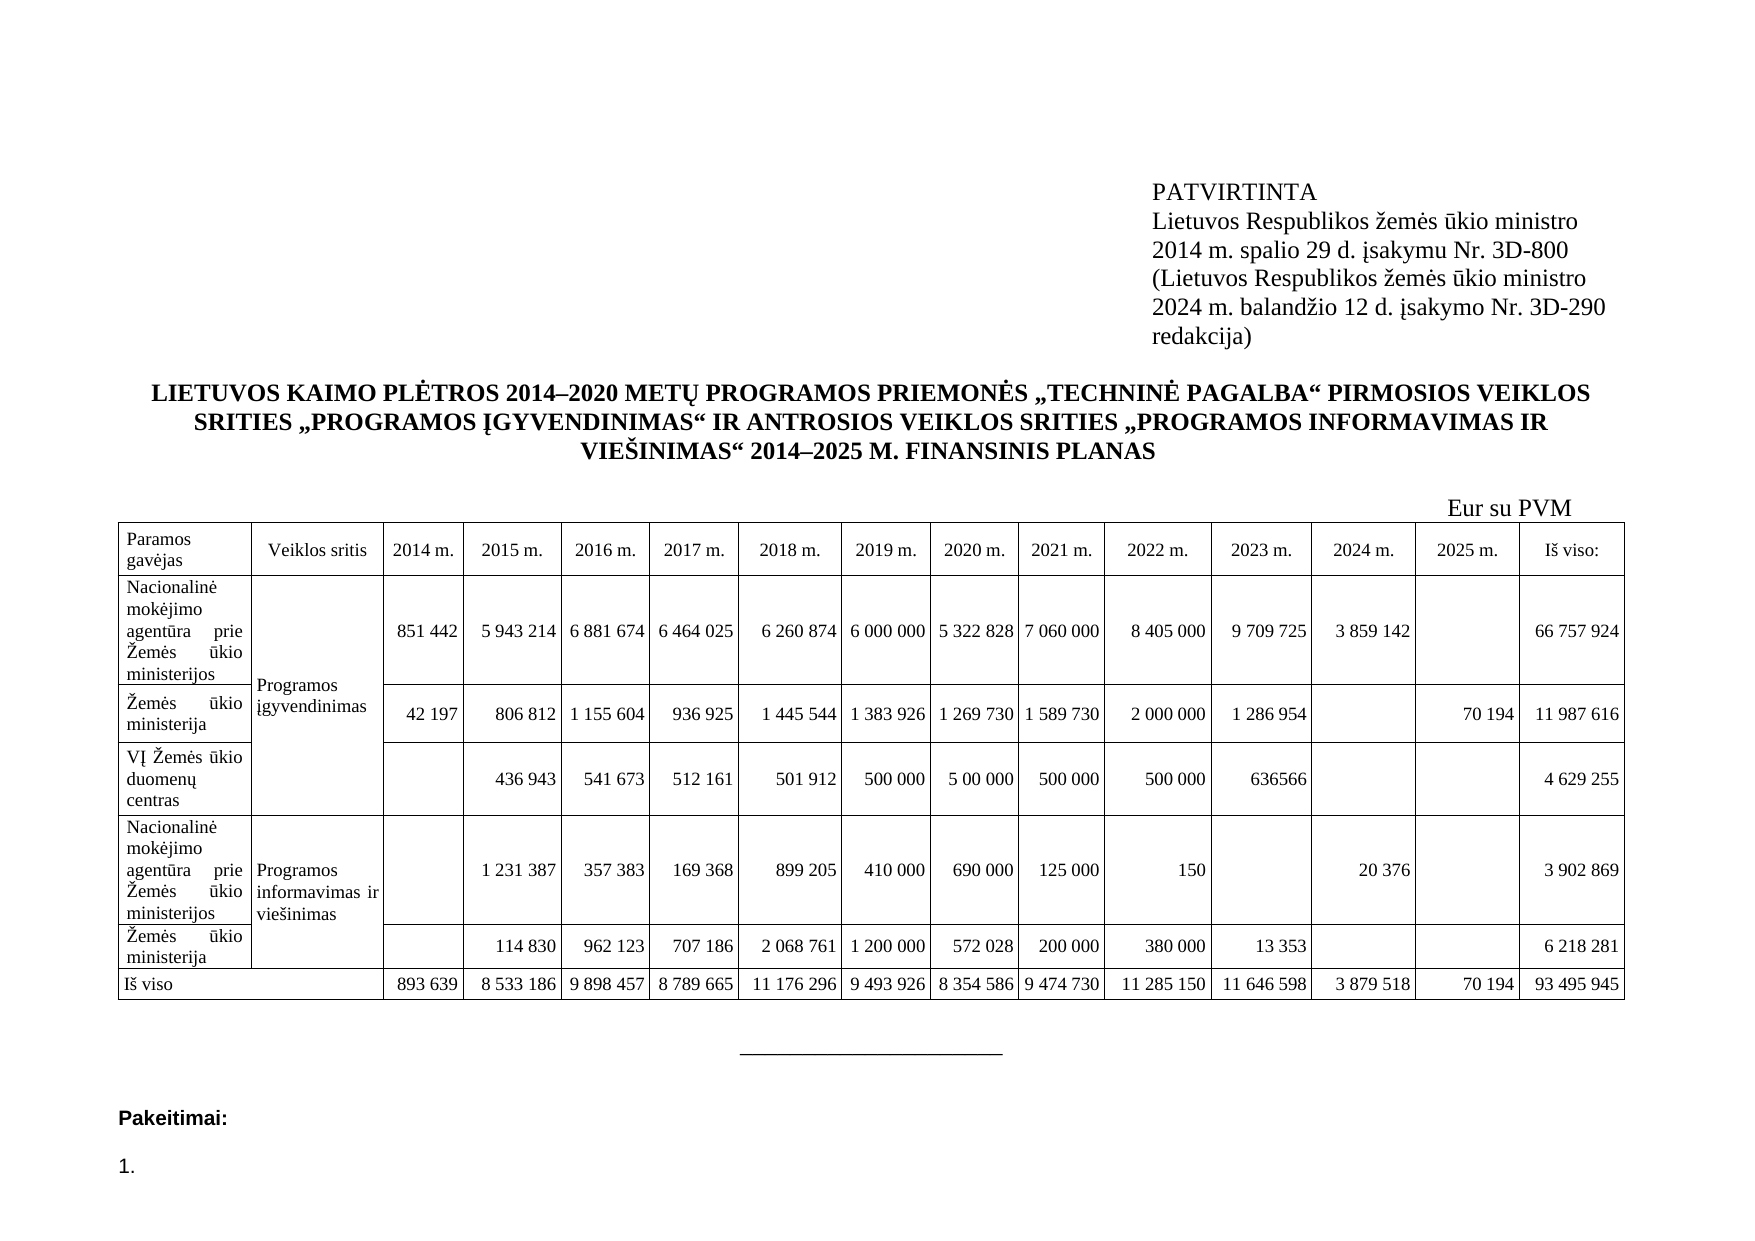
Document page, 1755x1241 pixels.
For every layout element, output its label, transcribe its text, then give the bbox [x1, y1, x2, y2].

table_header Paramos gavėjas [119, 523, 251, 575]
table_header 2018 m. [739, 523, 841, 575]
text PATVIRTINTA [118, 177, 1624, 206]
text Eur su PVM [118, 493, 1624, 522]
text Lietuvos Respublikos žemės ūkio ministro [118, 206, 1624, 235]
table_cell [1416, 743, 1519, 814]
table_cell Iš viso [119, 969, 383, 999]
table_cell 5 943 214 [464, 576, 561, 684]
table_cell 169 368 [650, 816, 738, 923]
table_cell 114 830 [464, 925, 561, 968]
table_cell 1 445 544 [739, 685, 841, 742]
table_cell 9 493 926 [842, 969, 930, 999]
table_cell 500 000 [842, 743, 930, 814]
table_cell 500 000 [1019, 743, 1104, 814]
table_cell 1 383 926 [842, 685, 930, 742]
table_cell 11 646 598 [1212, 969, 1311, 999]
table_cell 13 353 [1212, 925, 1311, 968]
table_cell 1 286 954 [1212, 685, 1311, 742]
table_header 2025 m. [1416, 523, 1519, 575]
table_cell 572 028 [931, 925, 1018, 968]
table_cell 93 495 945 [1520, 969, 1624, 999]
table_cell 70 194 [1416, 685, 1519, 742]
text 1. [118, 1153, 1624, 1177]
table_cell 8 533 186 [464, 969, 561, 999]
table_cell 3 879 518 [1312, 969, 1415, 999]
table_cell 380 000 [1105, 925, 1211, 968]
table_cell 66 757 924 [1520, 576, 1624, 684]
table_cell 1 269 730 [931, 685, 1018, 742]
table_cell 70 194 [1416, 969, 1519, 999]
table_cell 5 00 000 [931, 743, 1018, 814]
table_cell 9 474 730 [1019, 969, 1104, 999]
table_cell 707 186 [650, 925, 738, 968]
table_cell 1 155 604 [562, 685, 649, 742]
table_cell VĮ Žemės ūkio duomenų centras [119, 743, 251, 814]
table_cell 501 912 [739, 743, 841, 814]
text redakcija) [118, 321, 1624, 350]
table_cell 1 200 000 [842, 925, 930, 968]
table_cell 3 902 869 [1520, 816, 1624, 923]
table_cell Programos informavimas ir viešinimas [252, 816, 383, 968]
table_cell 2 000 000 [1105, 685, 1211, 742]
table_cell 899 205 [739, 816, 841, 923]
table_cell [1212, 816, 1311, 923]
table_header Veiklos sritis [252, 523, 383, 575]
table_cell 541 673 [562, 743, 649, 814]
table_cell Žemės ūkio ministerija [119, 685, 251, 742]
table_cell [1416, 925, 1519, 968]
table_header 2020 m. [931, 523, 1018, 575]
text (Lietuvos Respublikos žemės ūkio ministro [118, 263, 1624, 292]
table_cell 690 000 [931, 816, 1018, 923]
table_cell 512 161 [650, 743, 738, 814]
table_cell [384, 925, 463, 968]
table_cell 125 000 [1019, 816, 1104, 923]
text 2024 m. balandžio 12 d. įsakymo Nr. 3D-290 [118, 292, 1624, 321]
table_cell 1 589 730 [1019, 685, 1104, 742]
text Pakeitimai: [118, 1106, 1624, 1129]
table_cell 9 709 725 [1212, 576, 1311, 684]
table_header 2015 m. [464, 523, 561, 575]
table_cell Nacionalinė mokėjimo agentūra prie Žemės ūkio ministerijos [119, 576, 251, 684]
table_cell 6 260 874 [739, 576, 841, 684]
table_cell [384, 816, 463, 923]
table_header 2021 m. [1019, 523, 1104, 575]
table_cell 20 376 [1312, 816, 1415, 923]
table_header 2023 m. [1212, 523, 1311, 575]
table_cell 5 322 828 [931, 576, 1018, 684]
table_header 2024 m. [1312, 523, 1415, 575]
table_cell Programos įgyvendinimas [252, 576, 383, 814]
table_cell [1312, 743, 1415, 814]
table_cell Žemės ūkio ministerija [119, 925, 251, 968]
table_cell 150 [1105, 816, 1211, 923]
table_header 2014 m. [384, 523, 463, 575]
table_header 2016 m. [562, 523, 649, 575]
table_cell 3 859 142 [1312, 576, 1415, 684]
table_cell 6 218 281 [1520, 925, 1624, 968]
table_cell 42 197 [384, 685, 463, 742]
table_cell [1312, 925, 1415, 968]
table_cell [1312, 685, 1415, 742]
table_cell 936 925 [650, 685, 738, 742]
text _____________________ [118, 1029, 1624, 1058]
table_header Iš viso: [1520, 523, 1624, 575]
table_cell 500 000 [1105, 743, 1211, 814]
table_cell Nacionalinė mokėjimo agentūra prie Žemės ūkio ministerijos [119, 816, 251, 923]
table_cell 8 789 665 [650, 969, 738, 999]
text 2014 m. spalio 29 d. įsakymu Nr. 3D-800 [118, 235, 1624, 263]
table_cell 636566 [1212, 743, 1311, 814]
table_cell [384, 743, 463, 814]
table_cell 851 442 [384, 576, 463, 684]
table_cell 962 123 [562, 925, 649, 968]
table_header 2022 m. [1105, 523, 1211, 575]
table_cell 6 881 674 [562, 576, 649, 684]
table_cell 893 639 [384, 969, 463, 999]
table_cell 7 060 000 [1019, 576, 1104, 684]
table_cell 806 812 [464, 685, 561, 742]
table_header 2017 m. [650, 523, 738, 575]
table_cell 436 943 [464, 743, 561, 814]
table_cell 11 176 296 [739, 969, 841, 999]
table_cell 11 987 616 [1520, 685, 1624, 742]
text LIETUVOS KAIMO PLĖTROS 2014–2020 METŲ PROGRAMOS PRIEMONĖS „TECHNINĖ PAGALBA“ PIRMOSIOS VEIKLOS SRITIES „PROGRAMOS ĮGYVENDINIMAS“ IR ANTROSIOS VEIKLOS SRITIES „PROGRAMOS INFORMAVIMAS IR VIEŠINIMAS“ 2014–2025 M. FINANSINIS PLANAS [118, 378, 1624, 465]
table_cell 200 000 [1019, 925, 1104, 968]
table_cell 1 231 387 [464, 816, 561, 923]
table_cell 357 383 [562, 816, 649, 923]
table_header 2019 m. [842, 523, 930, 575]
table_cell 6 464 025 [650, 576, 738, 684]
table_cell 11 285 150 [1105, 969, 1211, 999]
table_cell 4 629 255 [1520, 743, 1624, 814]
table_cell 8 354 586 [931, 969, 1018, 999]
table_cell [1416, 576, 1519, 684]
table_cell 9 898 457 [562, 969, 649, 999]
table_cell [1416, 816, 1519, 923]
table_cell 2 068 761 [739, 925, 841, 968]
table_cell 410 000 [842, 816, 930, 923]
table_cell 8 405 000 [1105, 576, 1211, 684]
table_cell 6 000 000 [842, 576, 930, 684]
